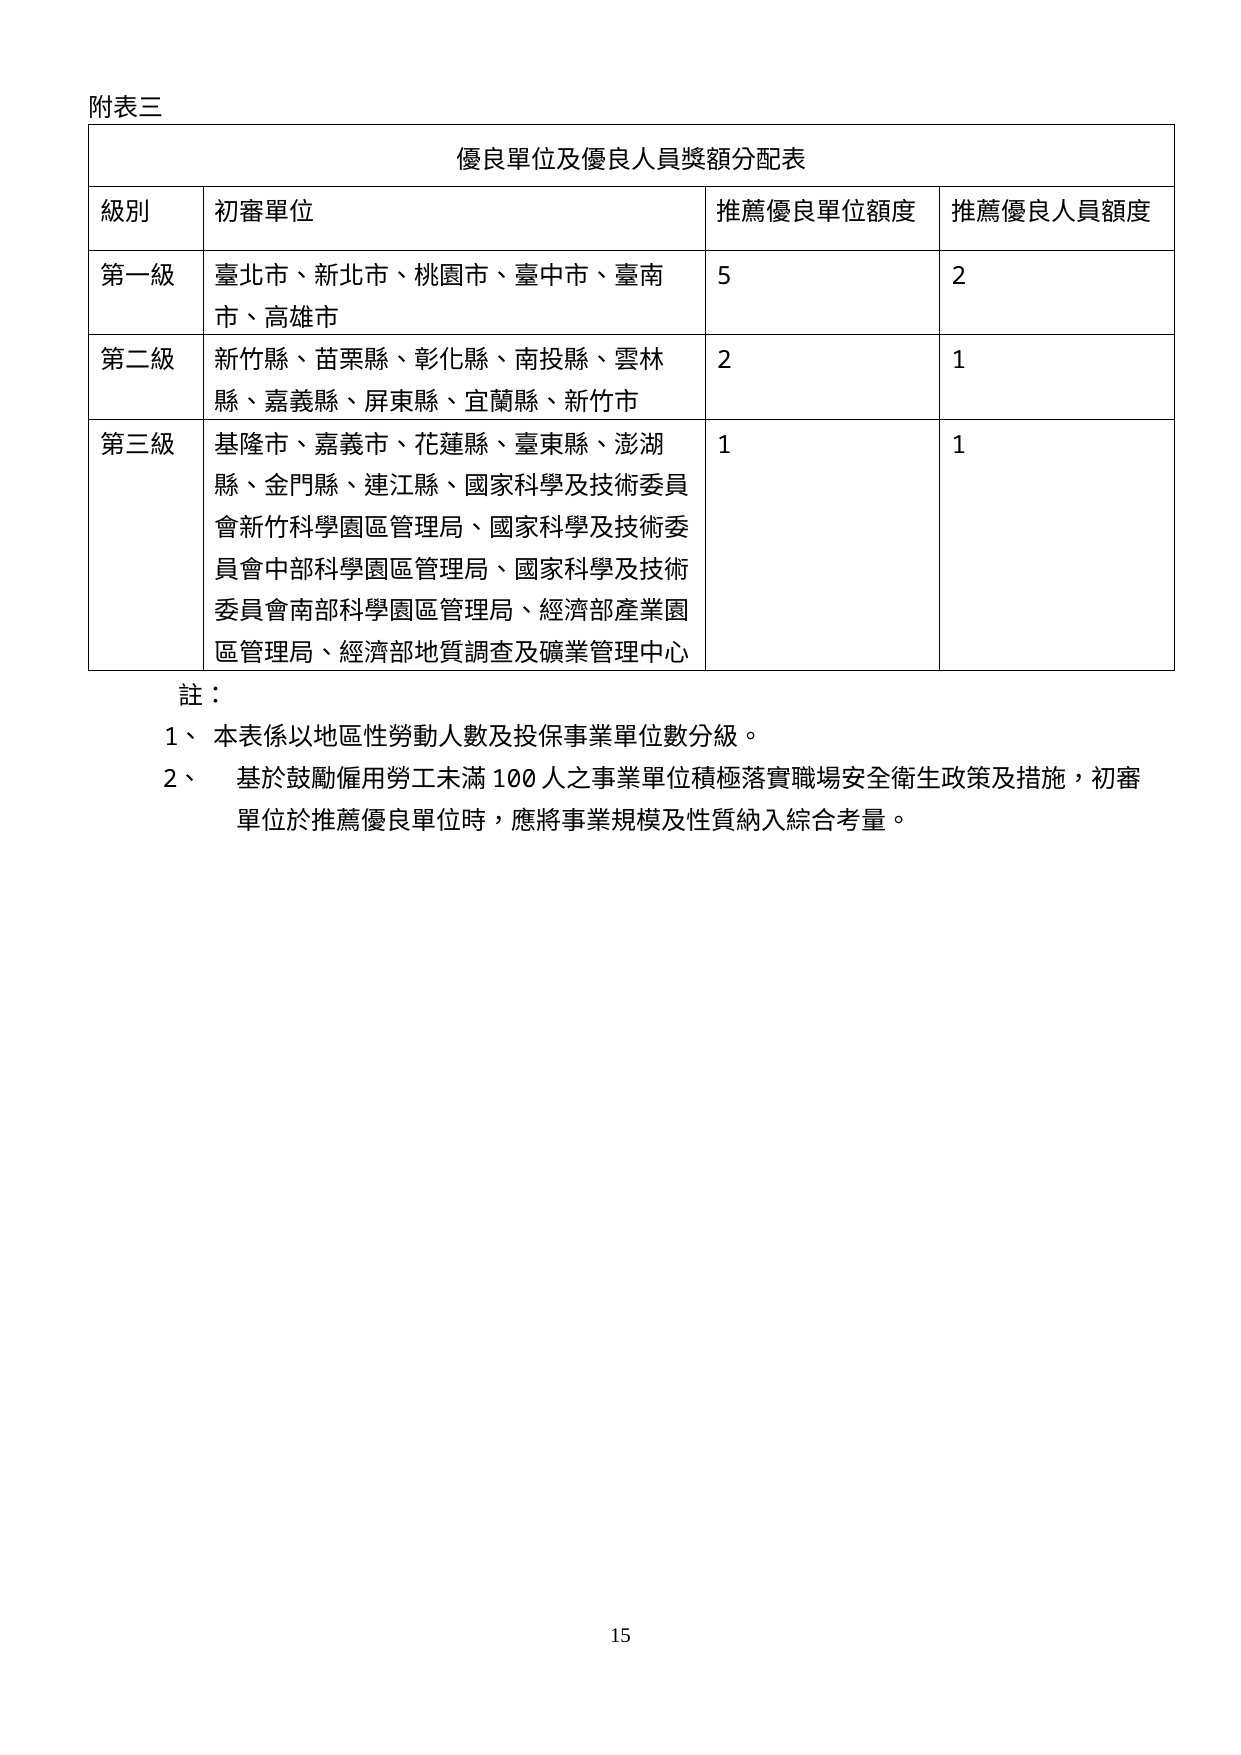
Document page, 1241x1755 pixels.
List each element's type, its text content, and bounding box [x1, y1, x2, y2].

table_cell 2 [706, 335, 939, 419]
table_cell 1 [940, 335, 1174, 419]
table_cell 第三級 [89, 420, 203, 670]
table_cell 初審單位 [204, 187, 705, 250]
list 本表係以地區性勞動人數及投保事業單位數分級。 [164, 712, 1152, 754]
table_cell 1 [940, 420, 1174, 670]
table_cell 1 [706, 420, 939, 670]
table_cell 第一級 [89, 251, 203, 334]
table_cell 5 [706, 251, 939, 334]
table_cell 第二級 [89, 335, 203, 419]
list 基於鼓勵僱用勞工未滿100人之事業單位積極落實職場安全衛生政策及措施，初審單位於推薦優良單位時，應將事業規模及性質納入綜合考量。 [162, 754, 1152, 837]
text 註： [89, 671, 1152, 712]
table_cell 新竹縣、苗栗縣、彰化縣、南投縣、雲林縣、嘉義縣、屏東縣、宜蘭縣、新竹市 [204, 335, 705, 419]
table_header 優良單位及優良人員獎額分配表 [89, 125, 1174, 186]
text 附表三 [89, 83, 1152, 124]
table_cell 推薦優良人員額度 [940, 187, 1174, 250]
table_cell 推薦優良單位額度 [706, 187, 939, 250]
table_cell 2 [940, 251, 1174, 334]
table_cell 臺北市、新北市、桃園市、臺中市、臺南市、高雄市 [204, 251, 705, 334]
table_cell 級別 [89, 187, 203, 250]
table_cell 基隆市、嘉義市、花蓮縣、臺東縣、澎湖縣、金門縣、連江縣、國家科學及技術委員會新竹科學園區管理局、國家科學及技術委員會中部科學園區管理局、國家科學及技術委員會南部科學園區管理局、經濟部產業園區管理局、經濟部地質調查及礦業管理中心 [204, 420, 705, 670]
